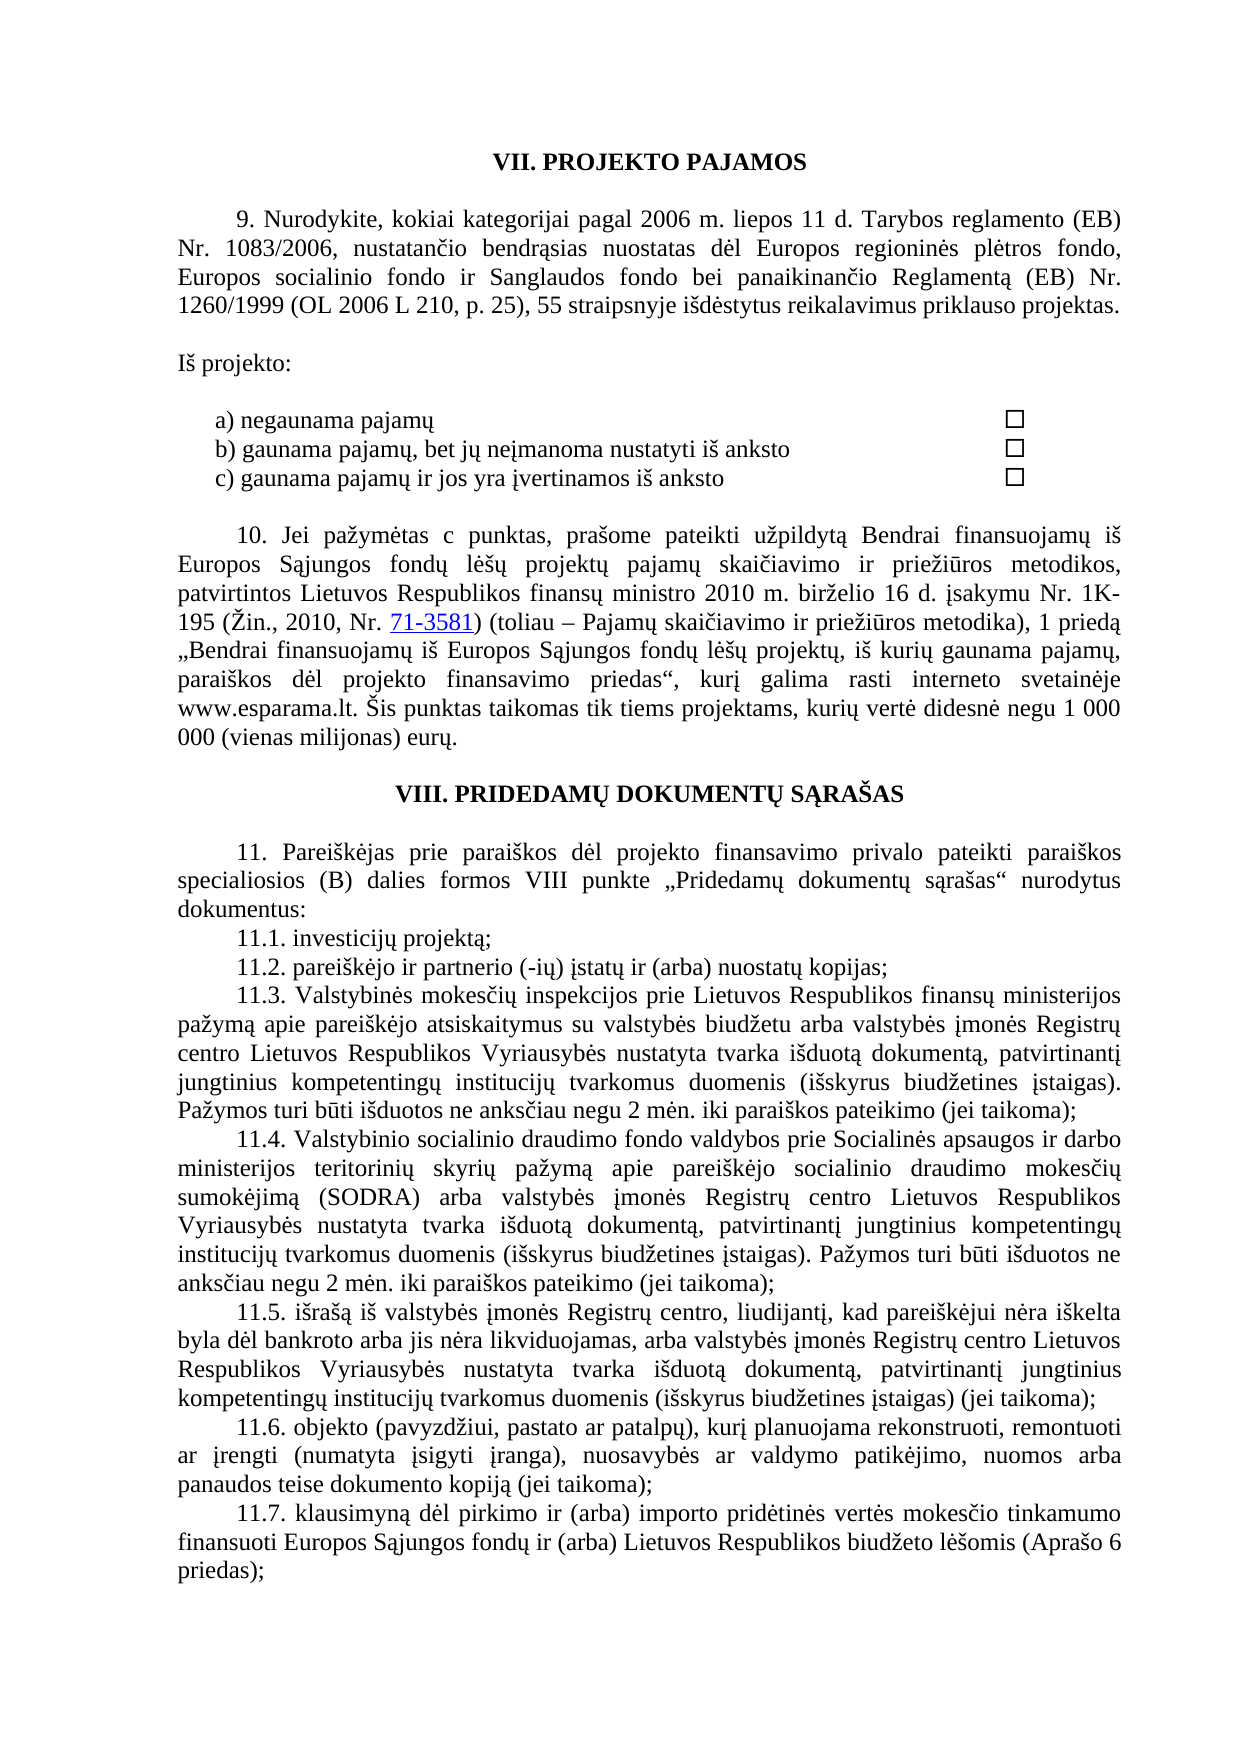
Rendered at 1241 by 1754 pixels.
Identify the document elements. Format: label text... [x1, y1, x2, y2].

text a) negaunama pajamų [] [215, 406, 1122, 434]
text 11.5. išrašą iš valstybės įmonės Registrų centro, liudijantį, kad pareiškėjui nėra iškelta byla dėl bankroto arba jis nėra likviduojamas, arba valstybės įmonės Registrų centro Lietuvos Respublikos Vyriausybės nustatyta tvarka išduotą dokumentą, patvirtinantį jungtinius kompetentingų institucijų tvarkomus duomenis (išskyrus biudžetines įstaigas) (jei taikoma); [177, 1297, 1122, 1412]
text 11.4. Valstybinio socialinio draudimo fondo valdybos prie Socialinės apsaugos ir darbo ministerijos teritorinių skyrių pažymą apie pareiškėjo socialinio draudimo mokesčių sumokėjimą (SODRA) arba valstybės įmonės Registrų centro Lietuvos Respublikos Vyriausybės nustatyta tvarka išduotą dokumentą, patvirtinantį jungtinius kompetentingų institucijų tvarkomus duomenis (išskyrus biudžetines įstaigas). Pažymos turi būti išduotos ne anksčiau negu 2 mėn. iki paraiškos pateikimo (jei taikoma); [177, 1124, 1122, 1297]
text 10. Jei pažymėtas c punktas, prašome pateikti užpildytą Bendrai finansuojamų iš Europos Sąjungos fondų lėšų projektų pajamų skaičiavimo ir priežiūros metodikos, patvirtintos Lietuvos Respublikos finansų ministro 2010 m. birželio 16 d. įsakymu Nr. 1K-195 (Žin., 2010, Nr. 71-3581) (toliau – Pajamų skaičiavimo ir priežiūros metodika), 1 priedą „Bendrai finansuojamų iš Europos Sąjungos fondų lėšų projektų, iš kurių gaunama pajamų, paraiškos dėl projekto finansavimo priedas“, kurį galima rasti interneto svetainėje www.esparama.lt. Šis punktas taikomas tik tiems projektams, kurių vertė didesnė negu 1 000 000 (vienas milijonas) eurų. [177, 521, 1122, 751]
text 11.3. Valstybinės mokesčių inspekcijos prie Lietuvos Respublikos finansų ministerijos pažymą apie pareiškėjo atsiskaitymus su valstybės biudžetu arba valstybės įmonės Registrų centro Lietuvos Respublikos Vyriausybės nustatyta tvarka išduotą dokumentą, patvirtinantį jungtinius kompetentingų institucijų tvarkomus duomenis (išskyrus biudžetines įstaigas). Pažymos turi būti išduotos ne anksčiau negu 2 mėn. iki paraiškos pateikimo (jei taikoma); [177, 981, 1122, 1124]
text 11.6. objekto (pavyzdžiui, pastato ar patalpų), kurį planuojama rekonstruoti, remontuoti ar įrengti (numatyta įsigyti įranga), nuosavybės ar valdymo patikėjimo, nuomos arba panaudos teise dokumento kopiją (jei taikoma); [177, 1412, 1122, 1498]
text 11.2. pareiškėjo ir partnerio (-ių) įstatų ir (arba) nuostatų kopijas; [177, 952, 1122, 981]
text 9. Nurodykite, kokiai kategorijai pagal 2006 m. liepos 11 d. Tarybos reglamento (EB) Nr. 1083/2006, nustatančio bendrąsias nuostatas dėl Europos regioninės plėtros fondo, Europos socialinio fondo ir Sanglaudos fondo bei panaikinančio Reglamentą (EB) Nr. 1260/1999 (OL 2006 L 210, p. 25), 55 straipsnyje išdėstytus reikalavimus priklauso projektas. [177, 204, 1122, 319]
text 11. Pareiškėjas prie paraiškos dėl projekto finansavimo privalo pateikti paraiškos specialiosios (B) dalies formos VIII punkte „Pridedamų dokumentų sąrašas“ nurodytus dokumentus: [177, 837, 1122, 923]
text c) gaunama pajamų ir jos yra įvertinamos iš anksto [] [215, 463, 1122, 492]
text 11.1. investicijų projektą; [177, 923, 1122, 952]
text VII. PROJEKTO PAJAMOS [177, 147, 1122, 176]
text b) gaunama pajamų, bet jų neįmanoma nustatyti iš anksto [] [215, 434, 1122, 463]
text VIII. PRIDEDAMŲ DOKUMENTŲ SĄRAŠAS [177, 779, 1122, 808]
text 11.7. klausimyną dėl pirkimo ir (arba) importo pridėtinės vertės mokesčio tinkamumo finansuoti Europos Sąjungos fondų ir (arba) Lietuvos Respublikos biudžeto lėšomis (Aprašo 6 priedas); [177, 1498, 1122, 1584]
text Iš projekto: [177, 348, 1122, 377]
